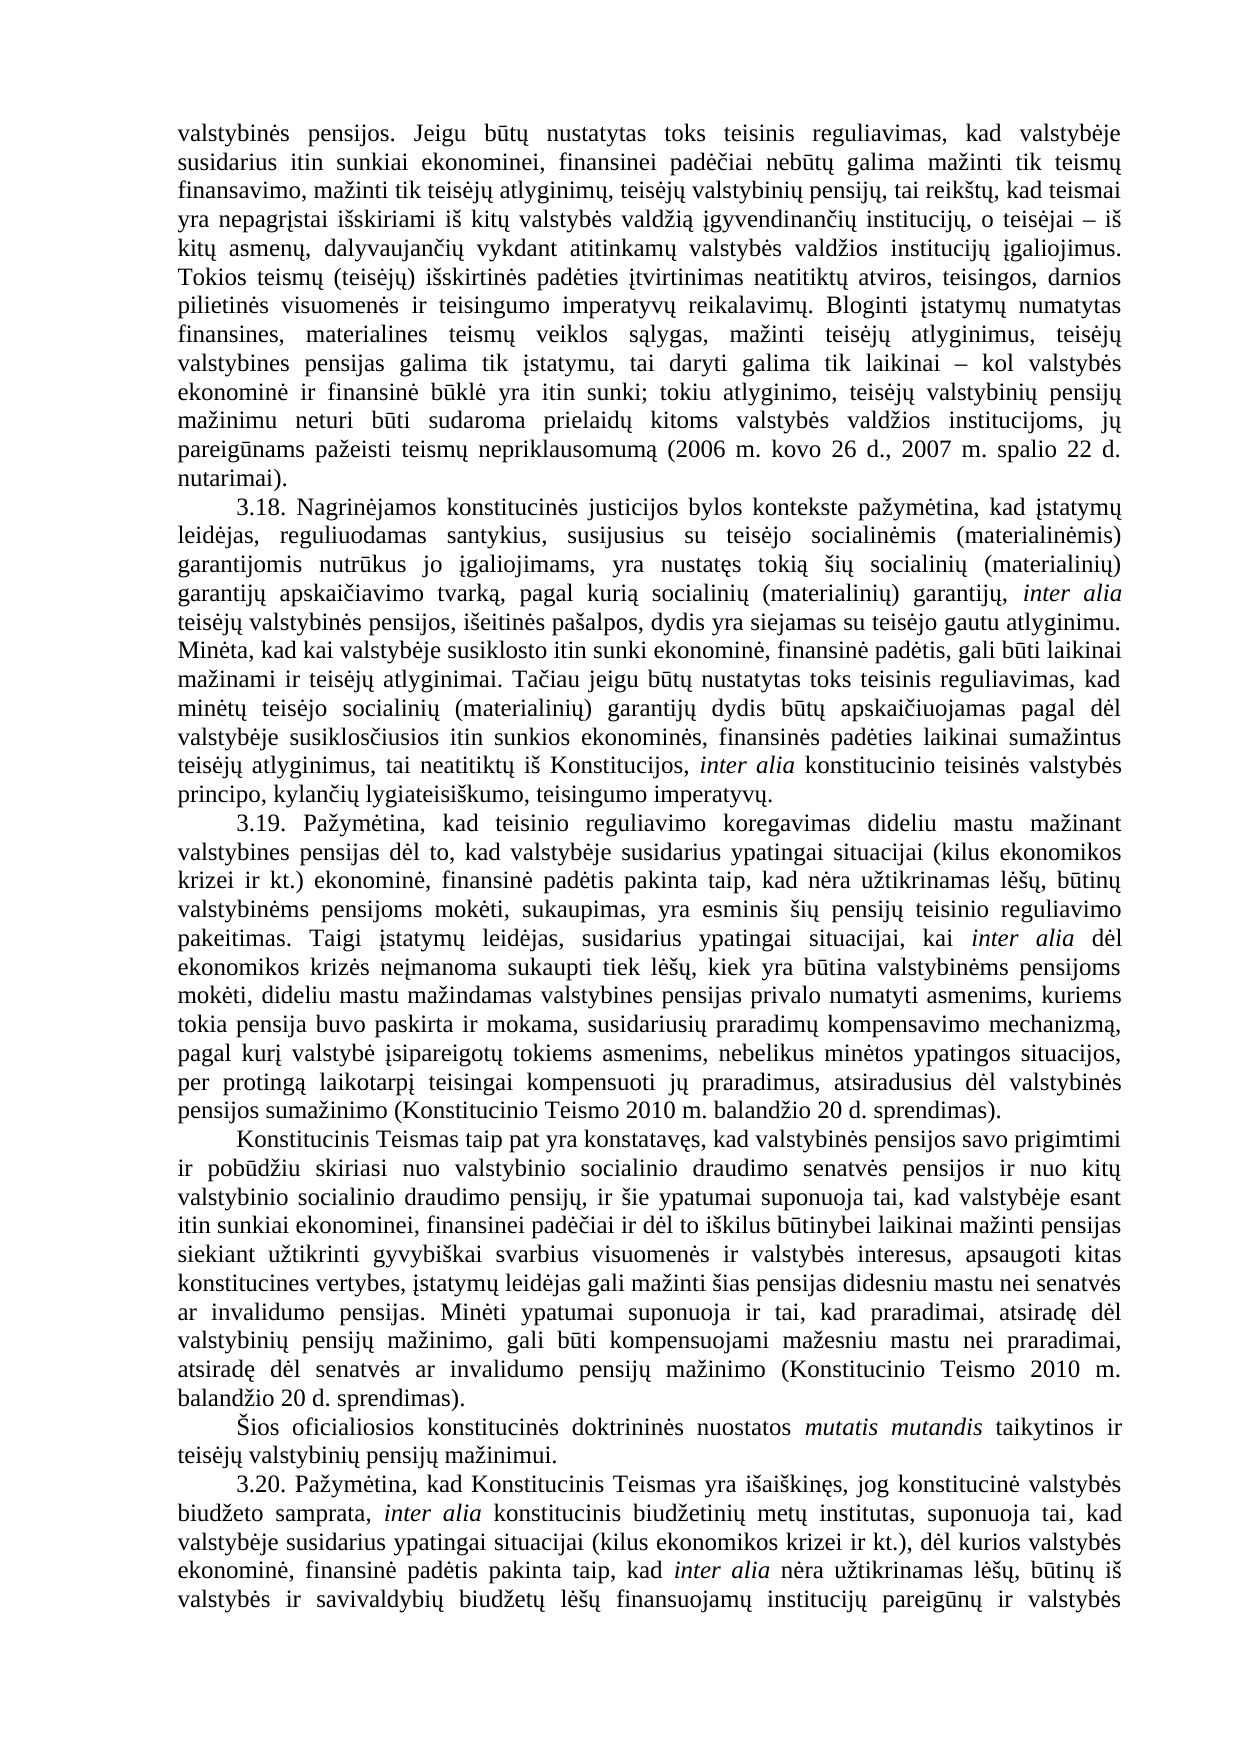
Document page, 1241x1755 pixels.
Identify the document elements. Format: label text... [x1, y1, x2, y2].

text 3.20. Pažymėtina, kad Konstitucinis Teismas yra išaiškinęs, jog konstitucinė valstybės biudžeto samprata, inter alia konstitucinis biudžetinių metų institutas, suponuoja tai, kad valstybėje susidarius ypatingai situacijai (kilus ekonomikos krizei ir kt.), dėl kurios valstybės ekonominė, finansinė padėtis pakinta taip, kad inter alia nėra užtikrinamas lėšų, būtinų iš valstybės ir savivaldybių biudžetų lėšų finansuojamų institucijų pareigūnų ir valstybės [177, 1469, 1122, 1613]
text Šios oficialiosios konstitucinės doktrininės nuostatos mutatis mutandis taikytinos ir teisėjų valstybinių pensijų mažinimui. [177, 1412, 1122, 1469]
text 3.19. Pažymėtina, kad teisinio reguliavimo koregavimas dideliu mastu mažinant valstybines pensijas dėl to, kad valstybėje susidarius ypatingai situacijai (kilus ekonomikos krizei ir kt.) ekonominė, finansinė padėtis pakinta taip, kad nėra užtikrinamas lėšų, būtinų valstybinėms pensijoms mokėti, sukaupimas, yra esminis šių pensijų teisinio reguliavimo pakeitimas. Taigi įstatymų leidėjas, susidarius ypatingai situacijai, kai inter alia dėl ekonomikos krizės neįmanoma sukaupti tiek lėšų, kiek yra būtina valstybinėms pensijoms mokėti, dideliu mastu mažindamas valstybines pensijas privalo numatyti asmenims, kuriems tokia pensija buvo paskirta ir mokama, susidariusių praradimų kompensavimo mechanizmą, pagal kurį valstybė įsipareigotų tokiems asmenims, nebelikus minėtos ypatingos situacijos, per protingą laikotarpį teisingai kompensuoti jų praradimus, atsiradusius dėl valstybinės pensijos sumažinimo (Konstitucinio Teismo 2010 m. balandžio 20 d. sprendimas). [177, 808, 1122, 1124]
text 3.18. Nagrinėjamos konstitucinės justicijos bylos kontekste pažymėtina, kad įstatymų leidėjas, reguliuodamas santykius, susijusius su teisėjo socialinėmis (materialinėmis) garantijomis nutrūkus jo įgaliojimams, yra nustatęs tokią šių socialinių (materialinių) garantijų apskaičiavimo tvarką, pagal kurią socialinių (materialinių) garantijų, inter alia teisėjų valstybinės pensijos, išeitinės pašalpos, dydis yra siejamas su teisėjo gautu atlyginimu. Minėta, kad kai valstybėje susiklosto itin sunki ekonominė, finansinė padėtis, gali būti laikinai mažinami ir teisėjų atlyginimai. Tačiau jeigu būtų nustatytas toks teisinis reguliavimas, kad minėtų teisėjo socialinių (materialinių) garantijų dydis būtų apskaičiuojamas pagal dėl valstybėje susiklosčiusios itin sunkios ekonominės, finansinės padėties laikinai sumažintus teisėjų atlyginimus, tai neatitiktų iš Konstitucijos, inter alia konstitucinio teisinės valstybės principo, kylančių lygiateisiškumo, teisingumo imperatyvų. [177, 492, 1122, 808]
text Konstitucinis Teismas taip pat yra konstatavęs, kad valstybinės pensijos savo prigimtimi ir pobūdžiu skiriasi nuo valstybinio socialinio draudimo senatvės pensijos ir nuo kitų valstybinio socialinio draudimo pensijų, ir šie ypatumai suponuoja tai, kad valstybėje esant itin sunkiai ekonominei, finansinei padėčiai ir dėl to iškilus būtinybei laikinai mažinti pensijas siekiant užtikrinti gyvybiškai svarbius visuomenės ir valstybės interesus, apsaugoti kitas konstitucines vertybes, įstatymų leidėjas gali mažinti šias pensijas didesniu mastu nei senatvės ar invalidumo pensijas. Minėti ypatumai suponuoja ir tai, kad praradimai, atsiradę dėl valstybinių pensijų mažinimo, gali būti kompensuojami mažesniu mastu nei praradimai, atsiradę dėl senatvės ar invalidumo pensijų mažinimo (Konstitucinio Teismo 2010 m. balandžio 20 d. sprendimas). [177, 1124, 1122, 1412]
text valstybinės pensijos. Jeigu būtų nustatytas toks teisinis reguliavimas, kad valstybėje susidarius itin sunkiai ekonominei, finansinei padėčiai nebūtų galima mažinti tik teismų finansavimo, mažinti tik teisėjų atlyginimų, teisėjų valstybinių pensijų, tai reikštų, kad teismai yra nepagrįstai išskiriami iš kitų valstybės valdžią įgyvendinančių institucijų, o teisėjai – iš kitų asmenų, dalyvaujančių vykdant atitinkamų valstybės valdžios institucijų įgaliojimus. Tokios teismų (teisėjų) išskirtinės padėties įtvirtinimas neatitiktų atviros, teisingos, darnios pilietinės visuomenės ir teisingumo imperatyvų reikalavimų. Bloginti įstatymų numatytas finansines, materialines teismų veiklos sąlygas, mažinti teisėjų atlyginimus, teisėjų valstybines pensijas galima tik įstatymu, tai daryti galima tik laikinai – kol valstybės ekonominė ir finansinė būklė yra itin sunki; tokiu atlyginimo, teisėjų valstybinių pensijų mažinimu neturi būti sudaroma prielaidų kitoms valstybės valdžios institucijoms, jų pareigūnams pažeisti teismų nepriklausomumą (2006 m. kovo 26 d., 2007 m. spalio 22 d. nutarimai). [177, 118, 1122, 492]
